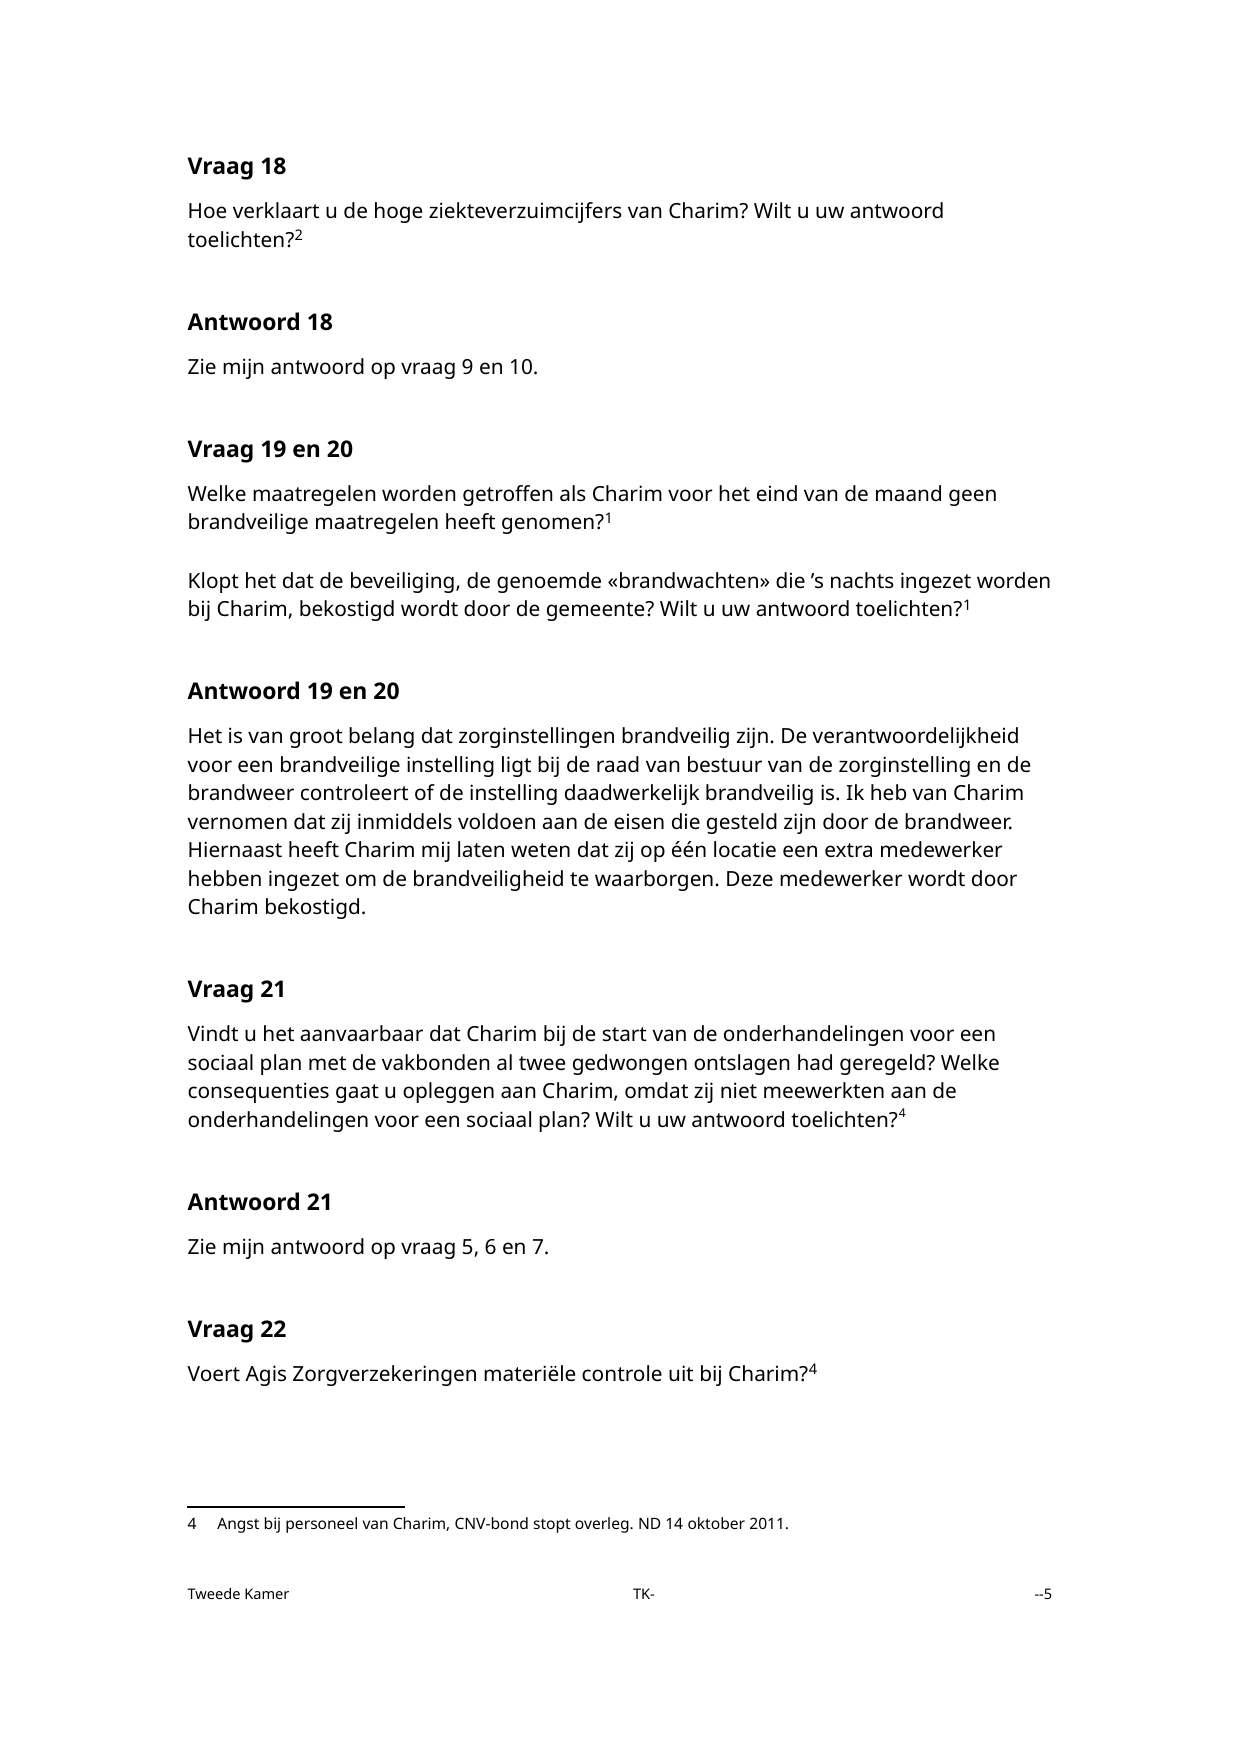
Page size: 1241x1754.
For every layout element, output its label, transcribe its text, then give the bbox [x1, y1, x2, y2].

text Angst bij personeel van Charim, CNV-bond stopt overleg. ND 14 oktober 2011. [187, 1506, 1053, 1534]
text Voert Agis Zorgverzekeringen materiële controle uit bij Charim?4 [187, 1359, 1053, 1387]
text Zie mijn antwoord op vraag 9 en 10. [187, 352, 1053, 380]
text Hoe verklaart u de hoge ziekteverzuimcijfers van Charim? Wilt u uw antwoord toelichten?2 [187, 196, 1053, 253]
text Klopt het dat de beveiliging, de genoemde «brandwachten» die ’s nachts ingezet worden bij Charim, bekostigd wordt door de gemeente? Wilt u uw antwoord toelichten?1 [187, 566, 1053, 623]
subtitle Antwoord 18 [187, 306, 1053, 337]
subtitle Antwoord 19 en 20 [187, 675, 1053, 707]
subtitle Vraag 22 [187, 1313, 1053, 1344]
text Vindt u het aanvaarbaar dat Charim bij de start van de onderhandelingen voor een sociaal plan met de vakbonden al twee gedwongen ontslagen had geregeld? Welke consequenties gaat u opleggen aan Charim, omdat zij niet meewerkten aan de onderhandelingen voor een sociaal plan? Wilt u uw antwoord toelichten? [187, 1019, 1053, 1133]
text Het is van groot belang dat zorginstellingen brandveilig zijn. De verantwoordelijkheid voor een brandveilige instelling ligt bij de raad van bestuur van de zorginstelling en de brandweer controleert of de instelling daadwerkelijk brandveilig is. Ik heb van Charim vernomen dat zij inmiddels voldoen aan de eisen die gesteld zijn door de brandweer. Hiernaast heeft Charim mij laten weten dat zij op één locatie een extra medewerker hebben ingezet om de brandveiligheid te waarborgen. Deze medewerker wordt door Charim bekostigd. [187, 722, 1053, 921]
subtitle Vraag 19 en 20 [187, 433, 1053, 464]
subtitle Vraag 21 [187, 973, 1053, 1004]
text Zie mijn antwoord op vraag 5, 6 en 7. [187, 1232, 1053, 1260]
subtitle Vraag 18 [187, 150, 1053, 181]
text Welke maatregelen worden getroffen als Charim voor het eind van de maand geen brandveilige maatregelen heeft genomen?1 [187, 479, 1053, 536]
subtitle Antwoord 21 [187, 1186, 1053, 1217]
